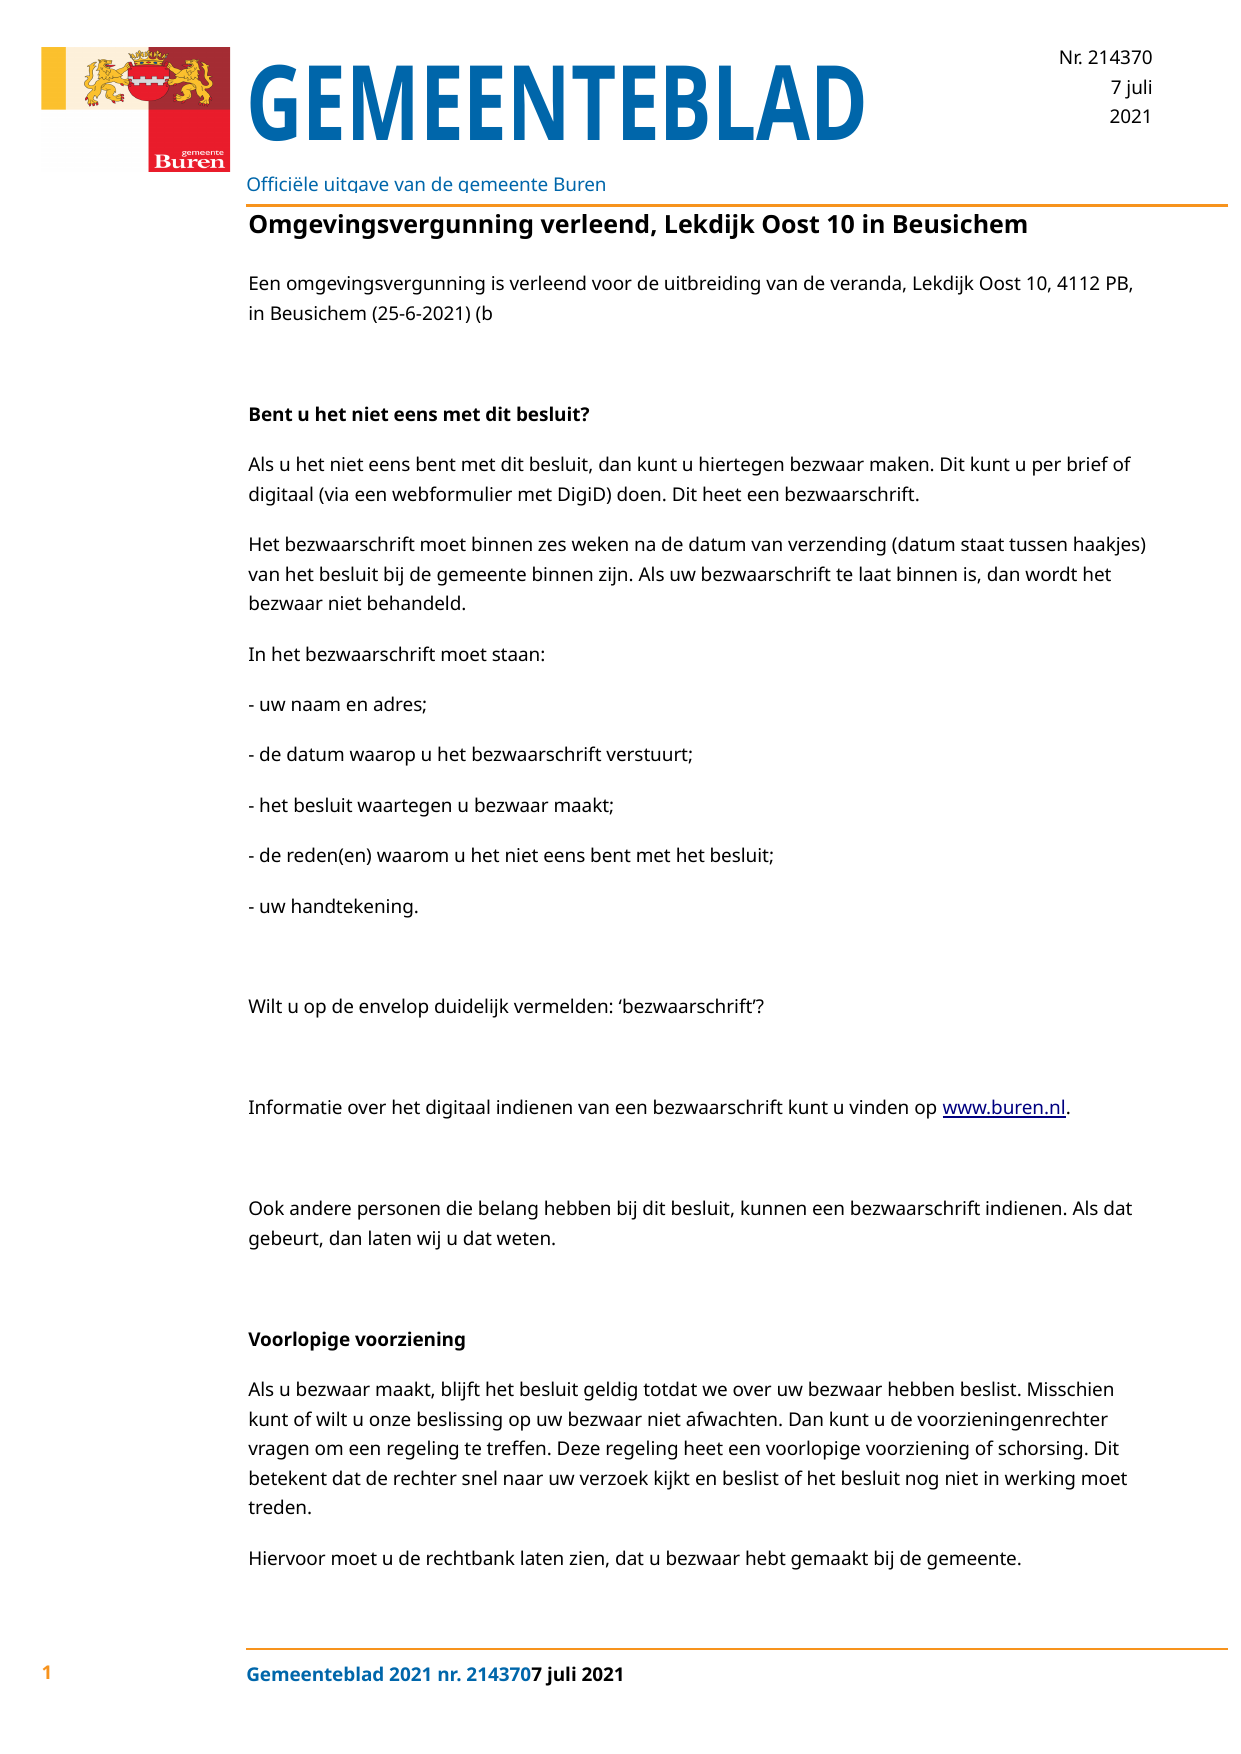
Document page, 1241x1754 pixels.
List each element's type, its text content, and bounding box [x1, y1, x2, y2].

text - uw handtekening. [248, 893, 1152, 918]
text Als u het niet eens bent met dit besluit, dan kunt u hiertegen bezwaar maken. Dit kunt u per brief of digitaal (via een webformulier met DigiD) doen. Dit heet een bezwaarschrift. [248, 451, 1152, 506]
text Als u bezwaar maakt, blijft het besluit geldig totdat we over uw bezwaar hebben beslist. Misschien kunt of wilt u onze beslissing op uw bezwaar niet afwachten. Dan kunt u de voorzieningenrechter vragen om een regeling te treffen. Deze regeling heet een voorlopige voorziening of schorsing. Dit betekent dat de rechter snel naar uw verzoek kijkt en beslist of het besluit nog niet in werking moet treden. [248, 1376, 1152, 1520]
text Hiervoor moet u de rechtbank laten zien, dat u bezwaar hebt gemaakt bij de gemeente. [248, 1545, 1152, 1571]
text Omgevingsvergunning verleend, Lekdijk Oost 10 in Beusichem [248, 207, 1152, 241]
text Informatie over het digitaal indienen van een bezwaarschrift kunt u vinden op www.buren.nl. [248, 1094, 1152, 1120]
picture [41, 47, 231, 172]
text Voorlopige voorziening [248, 1326, 1152, 1351]
text Bent u het niet eens met dit besluit? [248, 401, 1152, 426]
text Het bezwaarschrift moet binnen zes weken na de datum van verzending (datum staat tussen haakjes) van het besluit bij de gemeente binnen zijn. Als uw bezwaarschrift te laat binnen is, dan wordt het bezwaar niet behandeld. [248, 531, 1152, 616]
text - de datum waarop u het bezwaarschrift verstuurt; [248, 742, 1152, 767]
text In het bezwaarschrift moet staan: [248, 641, 1152, 666]
text - de reden(en) waarom u het niet eens bent met het besluit; [248, 842, 1152, 868]
text - uw naam en adres; [248, 691, 1152, 717]
text Een omgevingsvergunning is verleend voor de uitbreiding van de veranda, Lekdijk Oost 10, 4112 PB, in Beusichem (25-6-2021) (b [248, 270, 1152, 326]
text Ook andere personen die belang hebben bij dit besluit, kunnen een bezwaarschrift indienen. Als dat gebeurt, dan laten wij u dat weten. [248, 1195, 1152, 1251]
text - het besluit waartegen u bezwaar maakt; [248, 792, 1152, 818]
text Wilt u op de envelop duidelijk vermelden: ‘bezwaarschrift’? [248, 994, 1152, 1019]
